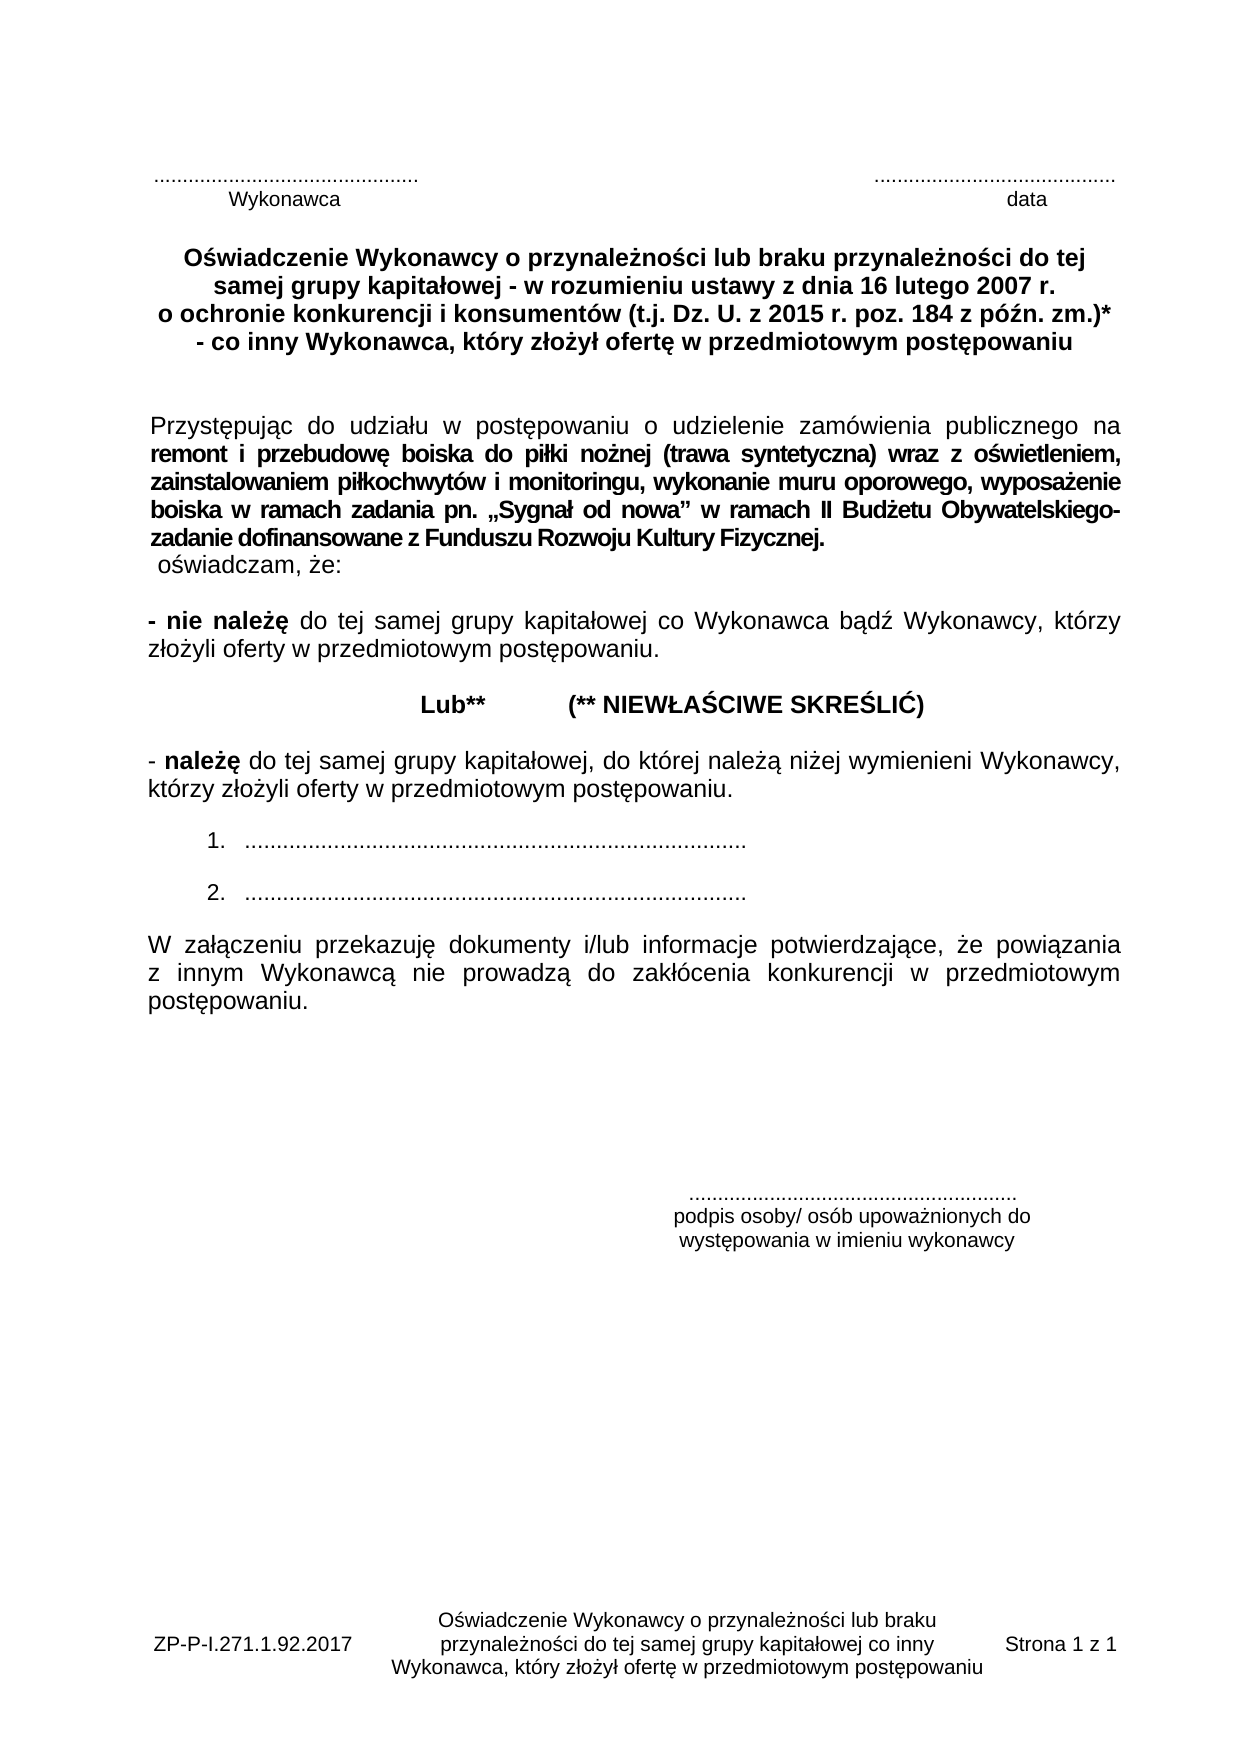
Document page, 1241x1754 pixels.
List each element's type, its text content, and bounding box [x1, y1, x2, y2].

text oświadczam, że: [150, 551, 1122, 579]
text Oświadczenie Wykonawcy o przynależności lub braku przynależności do tej samej grupy kapitałowej - w rozumieniu ustawy z dnia 16 lutego 2007 r. o ochronie konkurencji i konsumentów (t.j. Dz. U. z 2015 r. poz. 184 z późn. zm.)* [148, 244, 1122, 328]
text podpis osoby/ osób upoważnionych do [148, 1205, 1122, 1228]
text Przystępując do udziału w postępowaniu o udzielenie zamówienia publicznego na remont i przebudowę boiska do piłki nożnej (trawa syntetyczna) wraz z oświetleniem, zainstalowaniem piłkochwytów i monitoringu, wykonanie muru oporowego, wyposażenie boiska w ramach zadania pn. „Sygnał od nowa” w ramach II Budżetu Obywatelskiego- zadanie dofinansowane z Funduszu Rozwoju Kultury Fizycznej. [150, 412, 1122, 551]
list Lub** (** NIEWŁAŚCIWE SKREŚLIĆ) [185, 691, 1122, 719]
text występowania w imieniu wykonawcy [148, 1228, 1122, 1252]
list ............................................................................... [207, 828, 1122, 854]
text - nie należę do tej samej grupy kapitałowej co Wykonawca bądź Wykonawcy, którzy złożyli oferty w przedmiotowym postępowaniu. [148, 607, 1122, 663]
table_header .......................................... data [635, 158, 1122, 216]
text ......................................................... [148, 1182, 1122, 1205]
table_header .............................................. Wykonawca [148, 158, 635, 216]
text - co inny Wykonawca, który złożył ofertę w przedmiotowym postępowaniu [148, 328, 1122, 356]
text W załączeniu przekazuję dokumenty i/lub informacje potwierdzające, że powiązania z innym Wykonawcą nie prowadzą do zakłócenia konkurencji w przedmiotowym postępowaniu. [148, 931, 1122, 1014]
list ............................................................................... [207, 879, 1122, 905]
text - należę do tej samej grupy kapitałowej, do której należą niżej wymienieni Wykonawcy, którzy złożyli oferty w przedmiotowym postępowaniu. [148, 747, 1122, 802]
